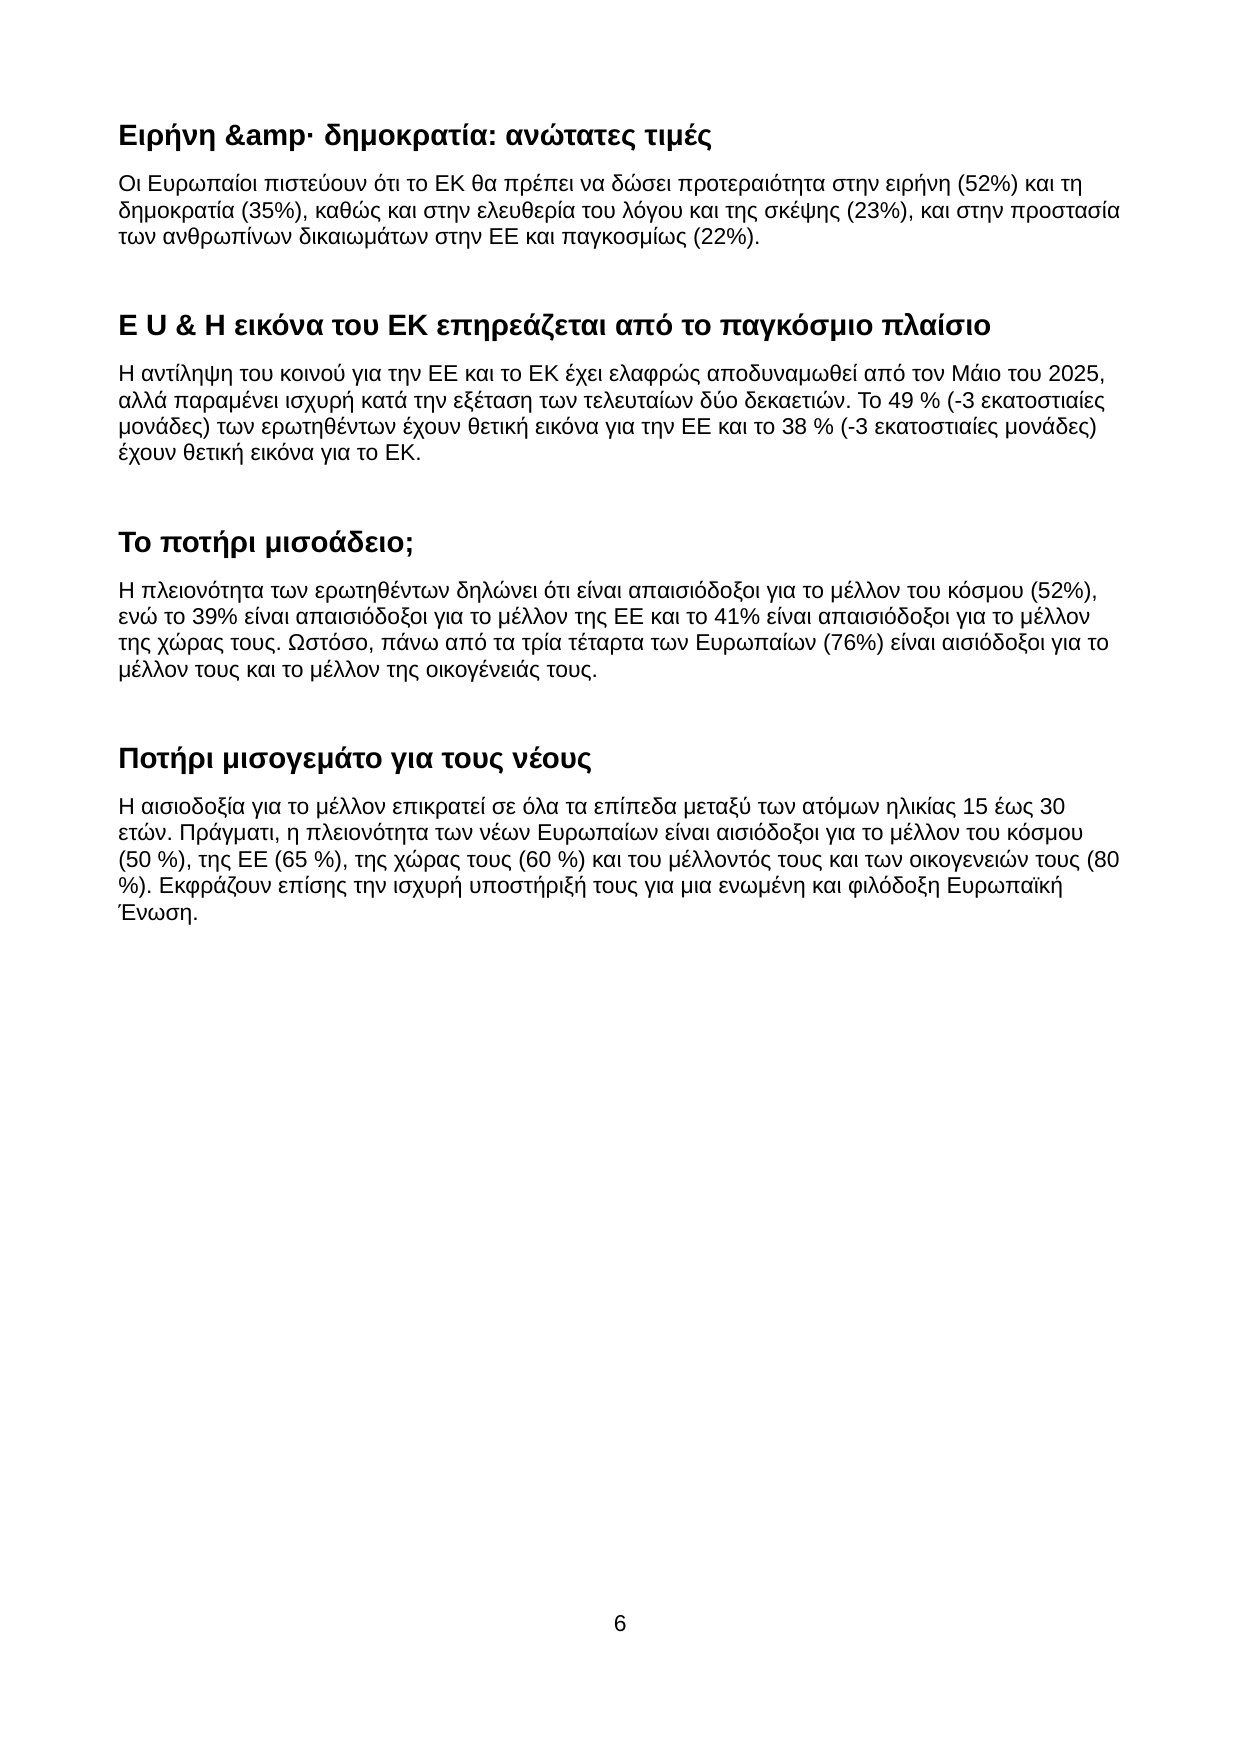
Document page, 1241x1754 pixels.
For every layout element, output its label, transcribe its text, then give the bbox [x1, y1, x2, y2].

text Η πλειονότητα των ερωτηθέντων δηλώνει ότι είναι απαισιόδοξοι για το μέλλον του κόσμου (52%), ενώ το 39% είναι απαισιόδοξοι για το μέλλον της ΕΕ και το 41% είναι απαισιόδοξοι για το μέλλον της χώρας τους. Ωστόσο, πάνω από τα τρία τέταρτα των Ευρωπαίων (76%) είναι αισιόδοξοι για το μέλλον τους και το μέλλον της οικογένειάς τους. [118, 577, 1122, 682]
text Η αντίληψη του κοινού για την ΕΕ και το ΕΚ έχει ελαφρώς αποδυναμωθεί από τον Μάιο του 2025, αλλά παραμένει ισχυρή κατά την εξέταση των τελευταίων δύο δεκαετιών. Το 49 % (-3 εκατοστιαίες μονάδες) των ερωτηθέντων έχουν θετική εικόνα για την ΕΕ και το 38 % (-3 εκατοστιαίες μονάδες) έχουν θετική εικόνα για το ΕΚ. [118, 360, 1122, 466]
subtitle Ποτήρι μισογεμάτο για τους νέους [118, 741, 1122, 774]
text Η αισιοδοξία για το μέλλον επικρατεί σε όλα τα επίπεδα μεταξύ των ατόμων ηλικίας 15 έως 30 ετών. Πράγματι, η πλειονότητα των νέων Ευρωπαίων είναι αισιόδοξοι για το μέλλον του κόσμου (50 %), της ΕΕ (65 %), της χώρας τους (60 %) και του μέλλοντός τους και των οικογενειών τους (80 %). Εκφράζουν επίσης την ισχυρή υποστήριξή τους για μια ενωμένη και φιλόδοξη Ευρωπαϊκή Ένωση. [118, 793, 1122, 925]
text Οι Ευρωπαίοι πιστεύουν ότι το ΕΚ θα πρέπει να δώσει προτεραιότητα στην ειρήνη (52%) και τη δημοκρατία (35%), καθώς και στην ελευθερία του λόγου και της σκέψης (23%), και στην προστασία των ανθρωπίνων δικαιωμάτων στην ΕΕ και παγκοσμίως (22%). [118, 170, 1122, 249]
subtitle Ειρήνη &amp· δημοκρατία: ανώτατες τιμές [118, 118, 1122, 152]
subtitle E U & Η εικόνα του ΕΚ επηρεάζεται από το παγκόσμιο πλαίσιο [118, 308, 1122, 342]
subtitle Το ποτήρι μισοάδειο; [118, 524, 1122, 558]
